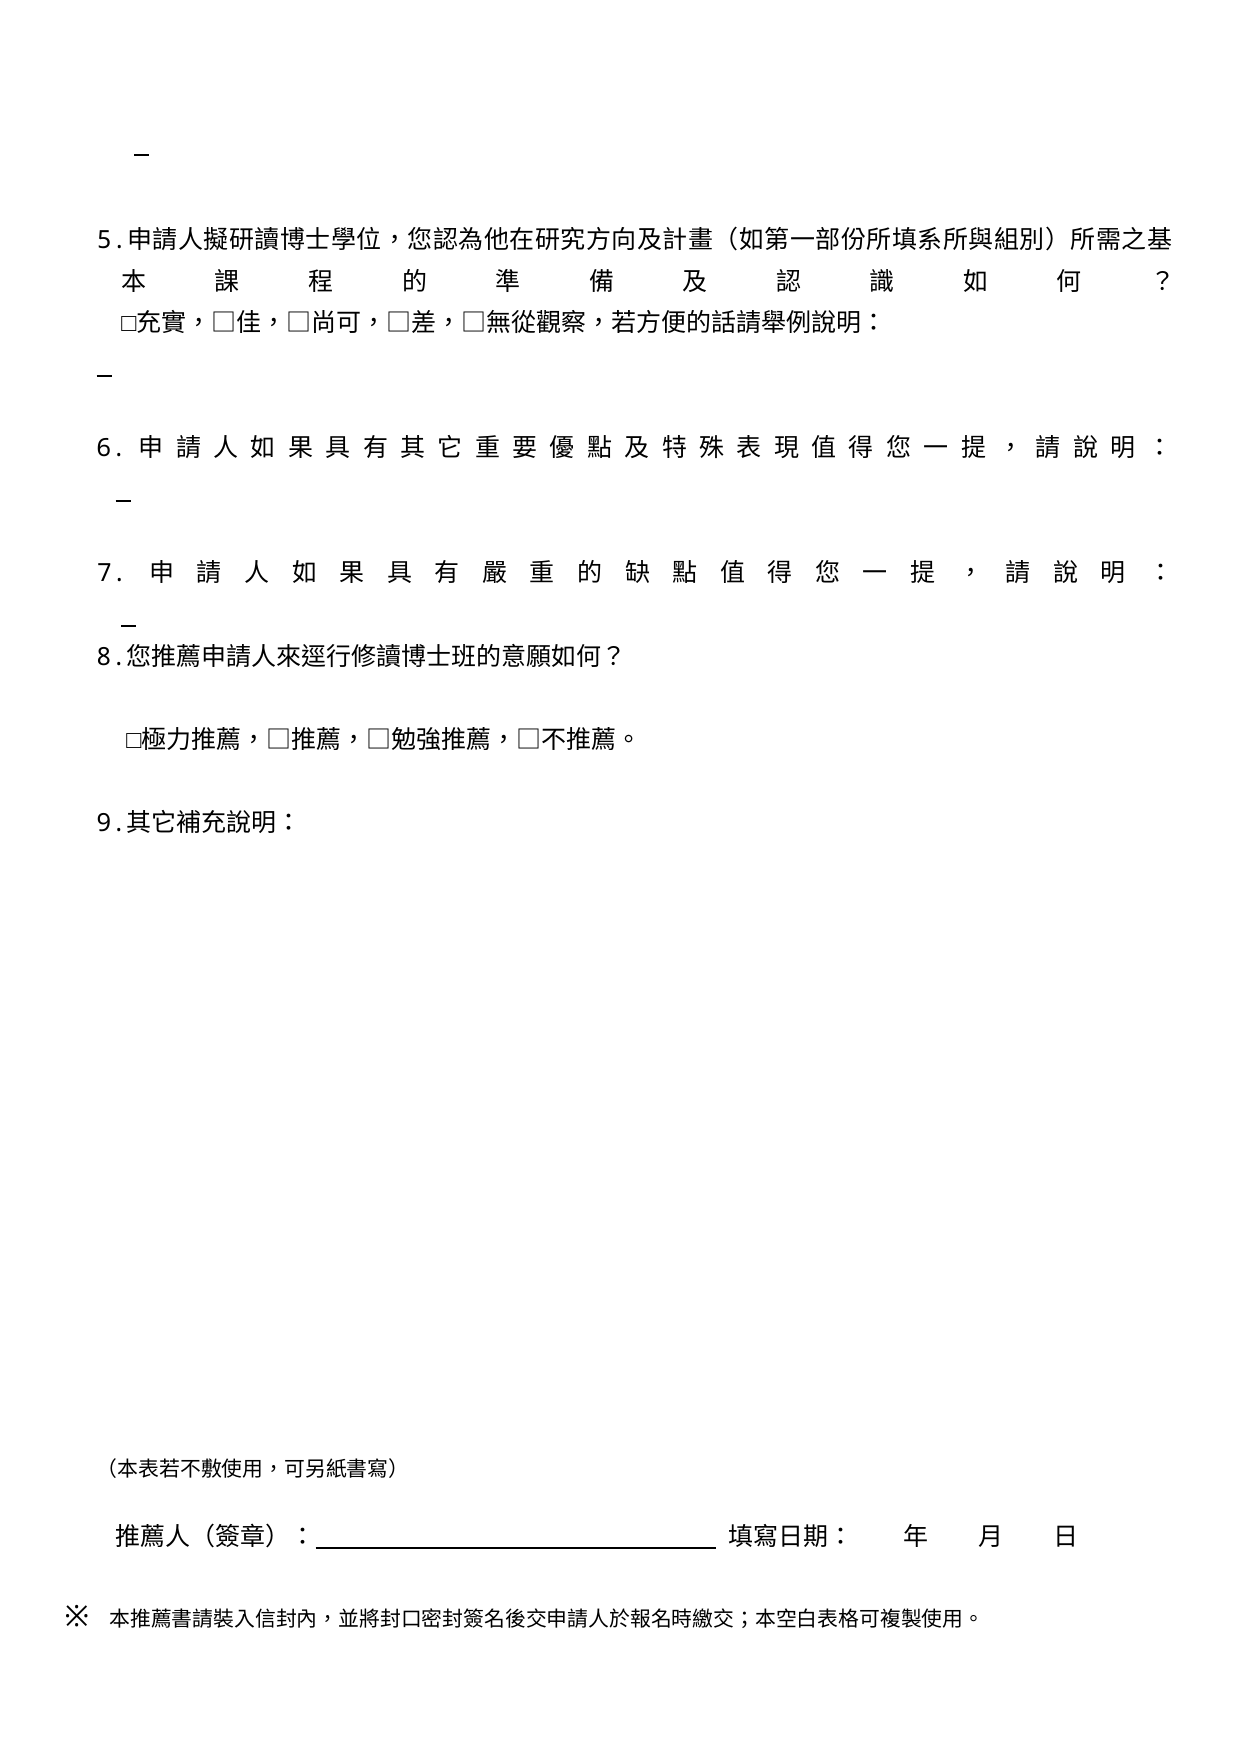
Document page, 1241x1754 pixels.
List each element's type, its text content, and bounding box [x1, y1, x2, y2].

text 8.您推薦申請人來逕行修讀博士班的意願如何？ [96, 631, 1175, 672]
text 9.其它補充說明： [96, 797, 1175, 839]
list 本推薦書請裝入信封內，並將封口密封簽名後交申請人於報名時繳交；本空白表格可複製使用。 [59, 1595, 1175, 1635]
text （本表若不敷使用，可另紙書寫） [59, 1452, 1175, 1482]
text 7.申請人如果具有嚴重的缺點值得您一提，請說明： [97, 547, 1175, 631]
text 5.申請人擬研讀博士學位，您認為他在研究方向及計畫（如第一部份所填系所與組別）所需之基本課程的準備及認識如何？ □充實，□佳，□尚可，□差，□無從觀察，若方便的話請舉例說明： [97, 214, 1175, 339]
text [97, 118, 1175, 160]
text 6.申請人如果具有其它重要優點及特殊表現值得您一提，請說明： [96, 422, 1175, 506]
text 推薦人（簽章）： 填寫日期： 年 月 日 [59, 1516, 1175, 1553]
text □極力推薦，□推薦，□勉強推薦，□不推薦。 [96, 672, 1175, 756]
